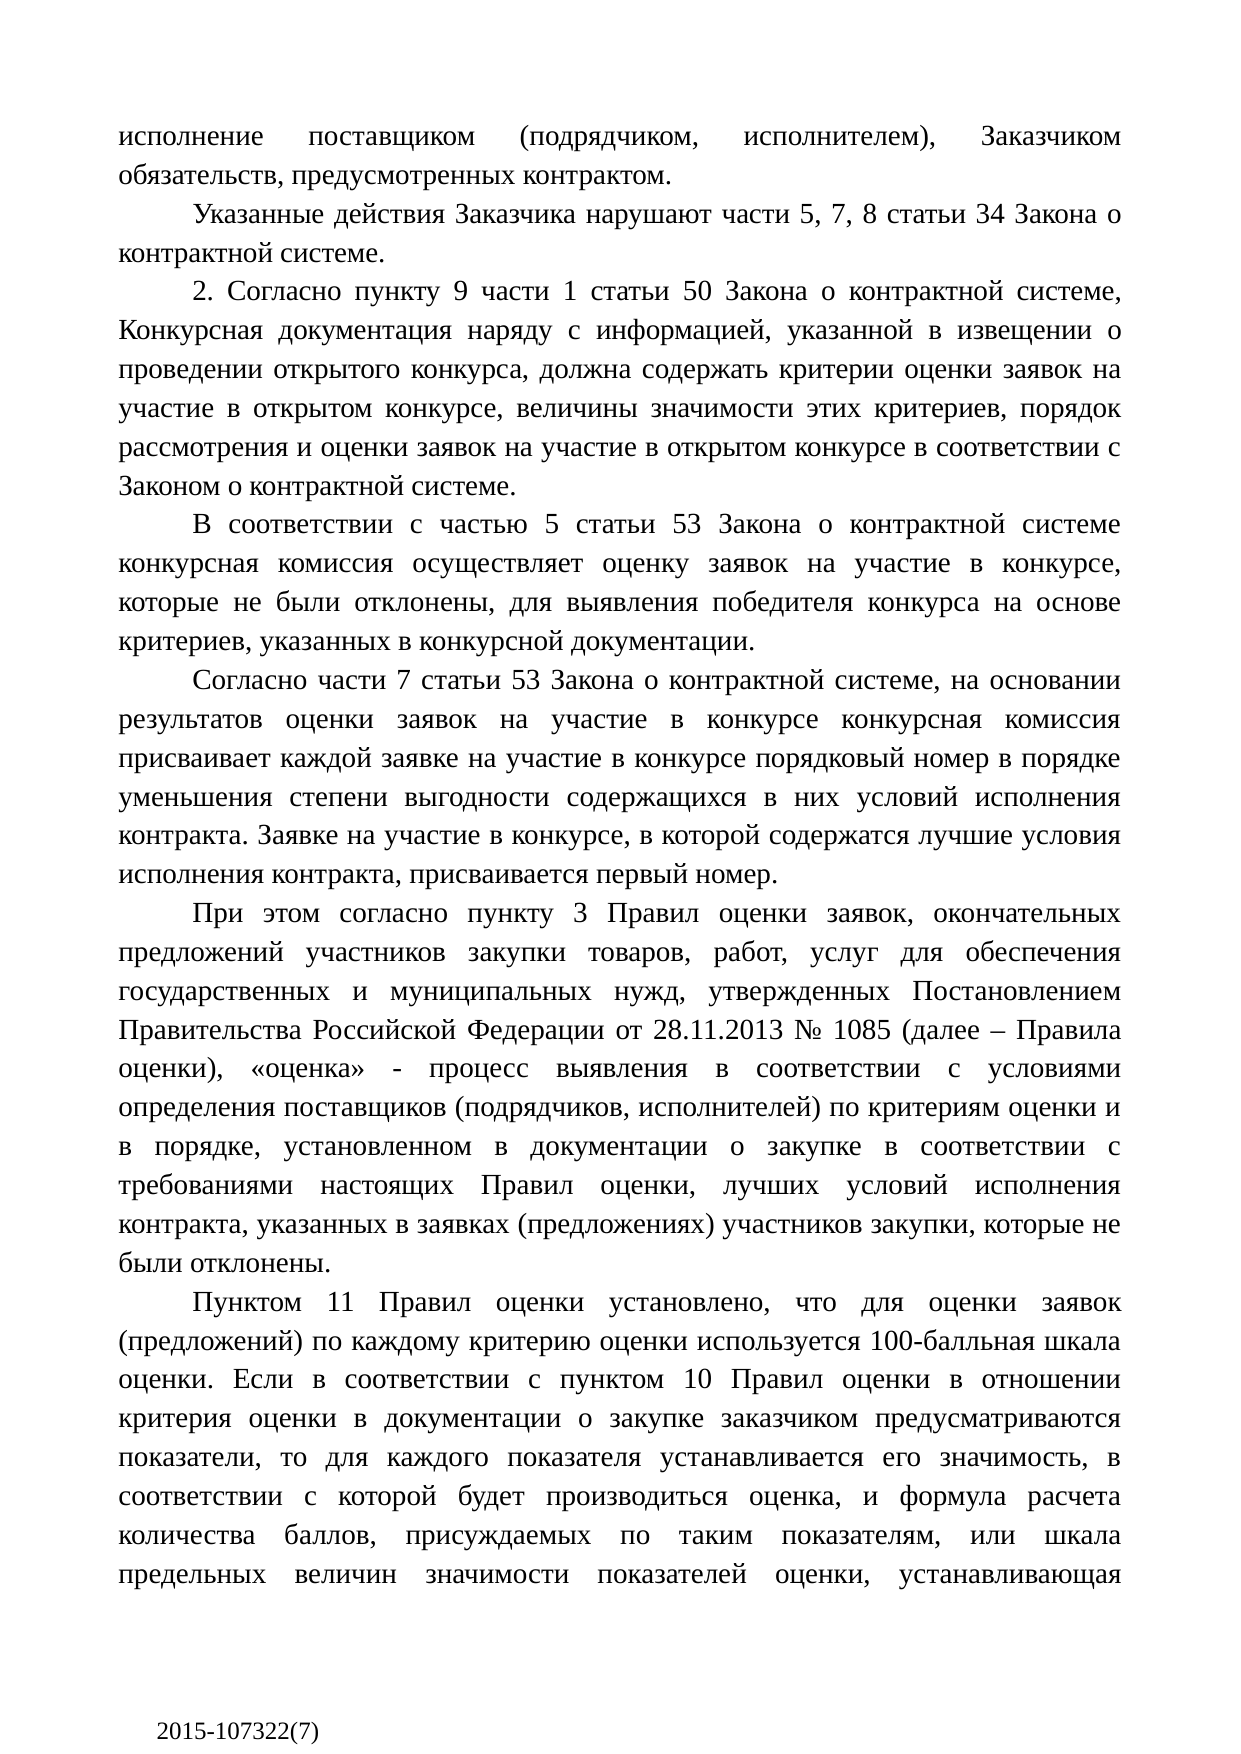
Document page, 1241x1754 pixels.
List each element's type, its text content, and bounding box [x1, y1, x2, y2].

text 2. Согласно пункту 9 части 1 статьи 50 Закона о контрактной системе, Конкурсная документация наряду с информацией, указанной в извещении о проведении открытого конкурса, должна содержать критерии оценки заявок на участие в открытом конкурсе, величины значимости этих критериев, порядок рассмотрения и оценки заявок на участие в открытом конкурсе в соответствии с Законом о контрактной системе. [118, 273, 1122, 501]
text В соответствии с частью 5 статьи 53 Закона о контрактной системе конкурсная комиссия осуществляет оценку заявок на участие в конкурсе, которые не были отклонены, для выявления победителя конкурса на основе критериев, указанных в конкурсной документации. [118, 507, 1122, 657]
text Указанные действия Заказчика нарушают части 5, 7, 8 статьи 34 Закона о контрактной системе. [118, 196, 1122, 268]
text Согласно части 7 статьи 53 Закона о контрактной системе, на основании результатов оценки заявок на участие в конкурсе конкурсная комиссия присваивает каждой заявке на участие в конкурсе порядковый номер в порядке уменьшения степени выгодности содержащихся в них условий исполнения контракта. Заявке на участие в конкурсе, в которой содержатся лучшие условия исполнения контракта, присваивается первый номер. [118, 662, 1122, 890]
text Пунктом 11 Правил оценки установлено, что для оценки заявок (предложений) по каждому критерию оценки используется 100-балльная шкала оценки. Если в соответствии с пунктом 10 Правил оценки в отношении критерия оценки в документации о закупке заказчиком предусматриваются показатели, то для каждого показателя устанавливается его значимость, в соответствии с которой будет производиться оценка, и формула расчета количества баллов, присуждаемых по таким показателям, или шкала предельных величин значимости показателей оценки, устанавливающая [118, 1284, 1122, 1589]
text При этом согласно пункту 3 Правил оценки заявок, окончательных предложений участников закупки товаров, работ, услуг для обеспечения государственных и муниципальных нужд, утвержденных Постановлением Правительства Российской Федерации от 28.11.2013 № 1085 (далее – Правила оценки), «оценка» - процесс выявления в соответствии с условиями определения поставщиков (подрядчиков, исполнителей) по критериям оценки и в порядке, установленном в документации о закупке в соответствии с требованиями настоящих Правил оценки, лучших условий исполнения контракта, указанных в заявках (предложениях) участников закупки, которые не были отклонены. [118, 895, 1122, 1278]
text исполнение поставщиком (подрядчиком, исполнителем), Заказчиком обязательств, предусмотренных контрактом. [118, 118, 1122, 191]
